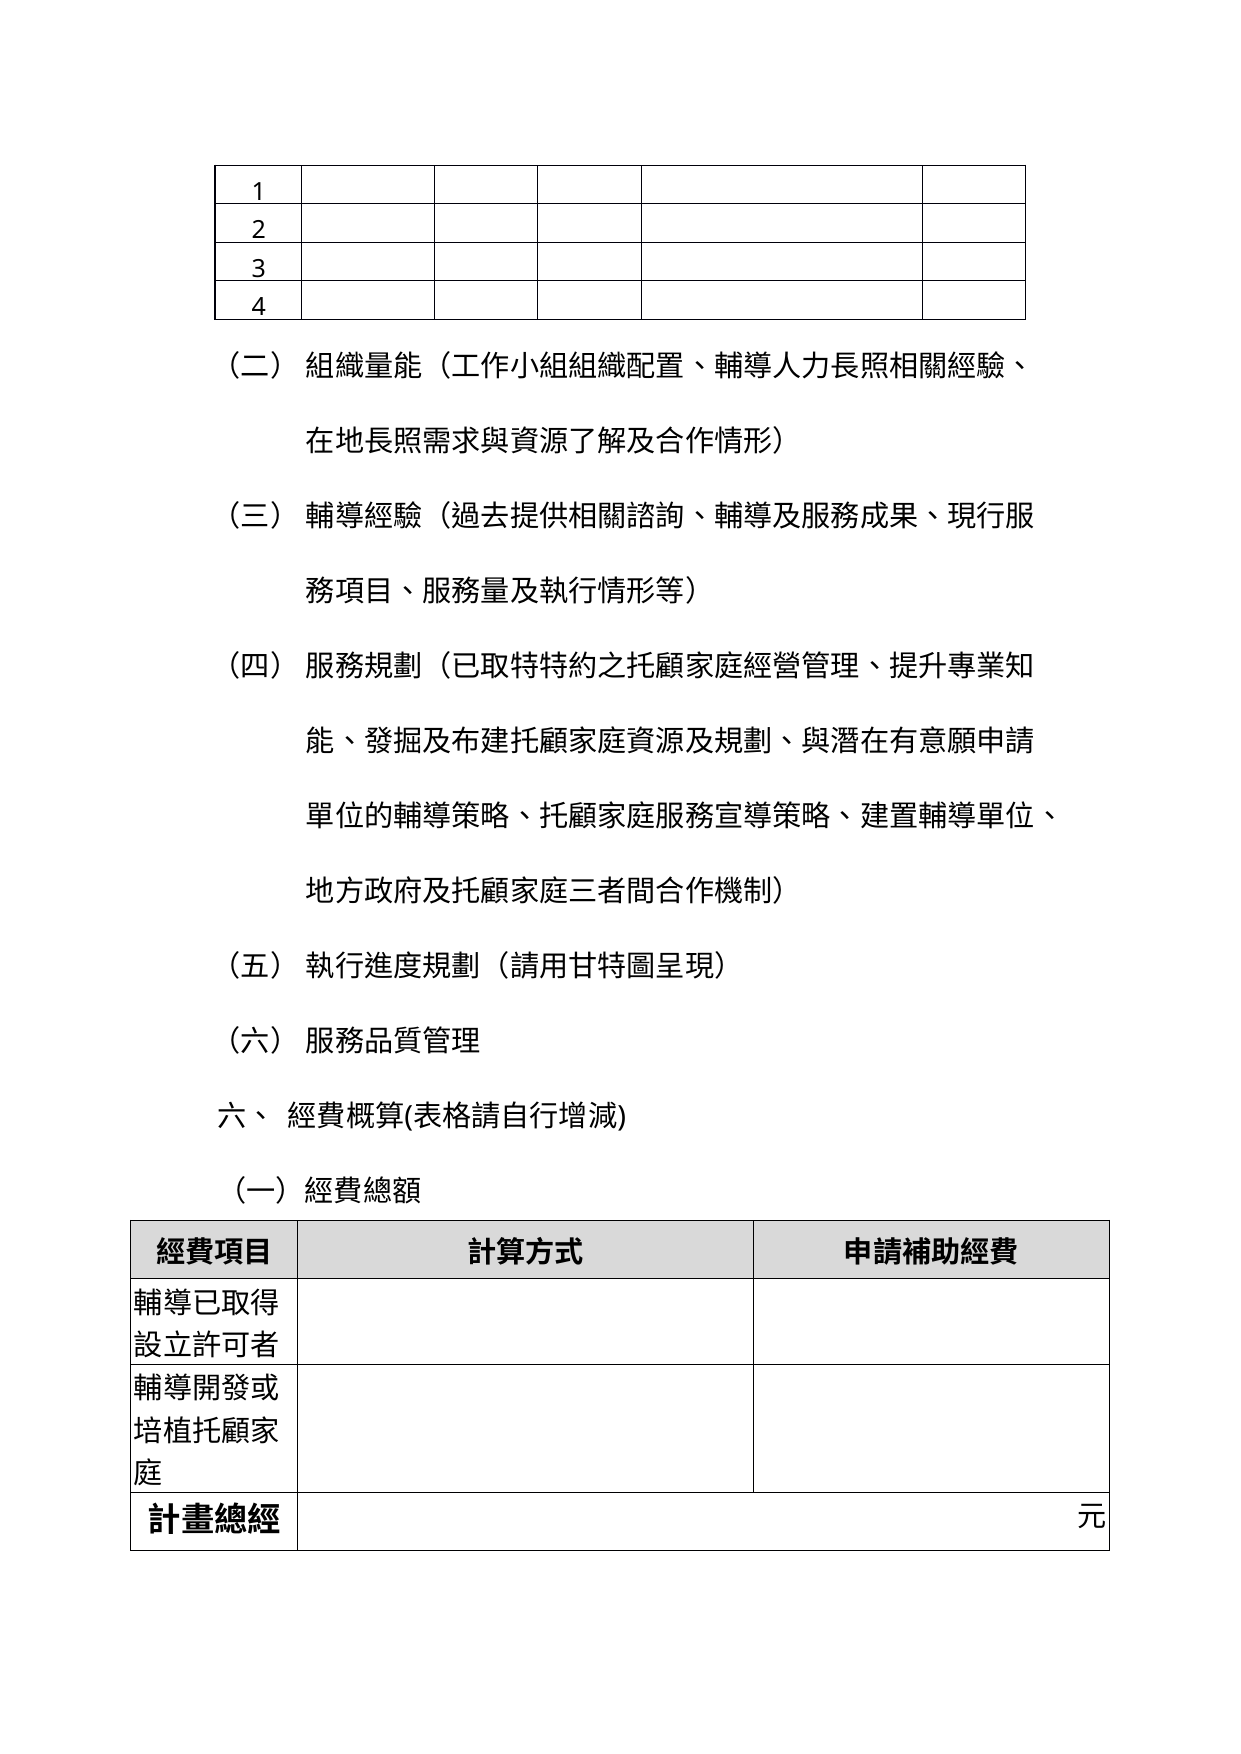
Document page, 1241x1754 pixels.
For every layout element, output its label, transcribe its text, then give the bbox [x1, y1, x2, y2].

table_cell 輔導已取得設立許可者 [131, 1279, 297, 1364]
table_cell [923, 243, 1025, 280]
list 服務品質管理 [211, 995, 1053, 1070]
table_cell [538, 166, 641, 203]
table_cell [538, 243, 641, 280]
table_cell 4 [216, 281, 301, 319]
table_cell [754, 1279, 1109, 1364]
table_cell [923, 204, 1025, 242]
table_cell 計畫總經 [131, 1493, 297, 1550]
list 服務規劃（已取特特約之托顧家庭經營管理、提升專業知能、發掘及布建托顧家庭資源及規劃、與潛在有意願申請單位的輔導策略、托顧家庭服務宣導策略、建置輔導單位、地方政府及托顧家庭三者間合作機制） [211, 620, 1053, 920]
table_header 經費項目 [131, 1221, 297, 1278]
list 經費概算(表格請自行增減) [217, 1070, 1053, 1145]
table_header 申請補助經費 [754, 1221, 1109, 1278]
list 執行進度規劃（請用甘特圖呈現） [211, 920, 1053, 995]
table_cell [435, 204, 537, 242]
table_cell [302, 281, 434, 319]
table_header 計算方式 [298, 1221, 753, 1278]
table_cell [642, 281, 922, 319]
list 組織量能（工作小組組織配置、輔導人力長照相關經驗、在地長照需求與資源了解及合作情形） [211, 320, 1053, 470]
table_cell [538, 281, 641, 319]
table_cell [302, 204, 434, 242]
list 輔導經驗（過去提供相關諮詢、輔導及服務成果、現行服務項目、服務量及執行情形等） [211, 470, 1053, 620]
table_cell [642, 166, 922, 203]
table_cell [754, 1365, 1109, 1492]
table_cell [923, 166, 1025, 203]
table_cell 輔導開發或培植托顧家庭 [131, 1365, 297, 1492]
table_cell 1 [216, 166, 301, 203]
table_cell [302, 166, 434, 203]
list 經費總額 [217, 1145, 1053, 1220]
table_cell 2 [216, 204, 301, 242]
table_cell [642, 204, 922, 242]
table_cell [538, 204, 641, 242]
table_cell [642, 243, 922, 280]
table_cell 元 [298, 1493, 1109, 1550]
table_cell [298, 1279, 753, 1364]
table_cell [298, 1365, 753, 1492]
table_cell 3 [216, 243, 301, 280]
table_cell [302, 243, 434, 280]
table_cell [435, 166, 537, 203]
table_cell [435, 243, 537, 280]
table_cell [923, 281, 1025, 319]
table_cell [435, 281, 537, 319]
